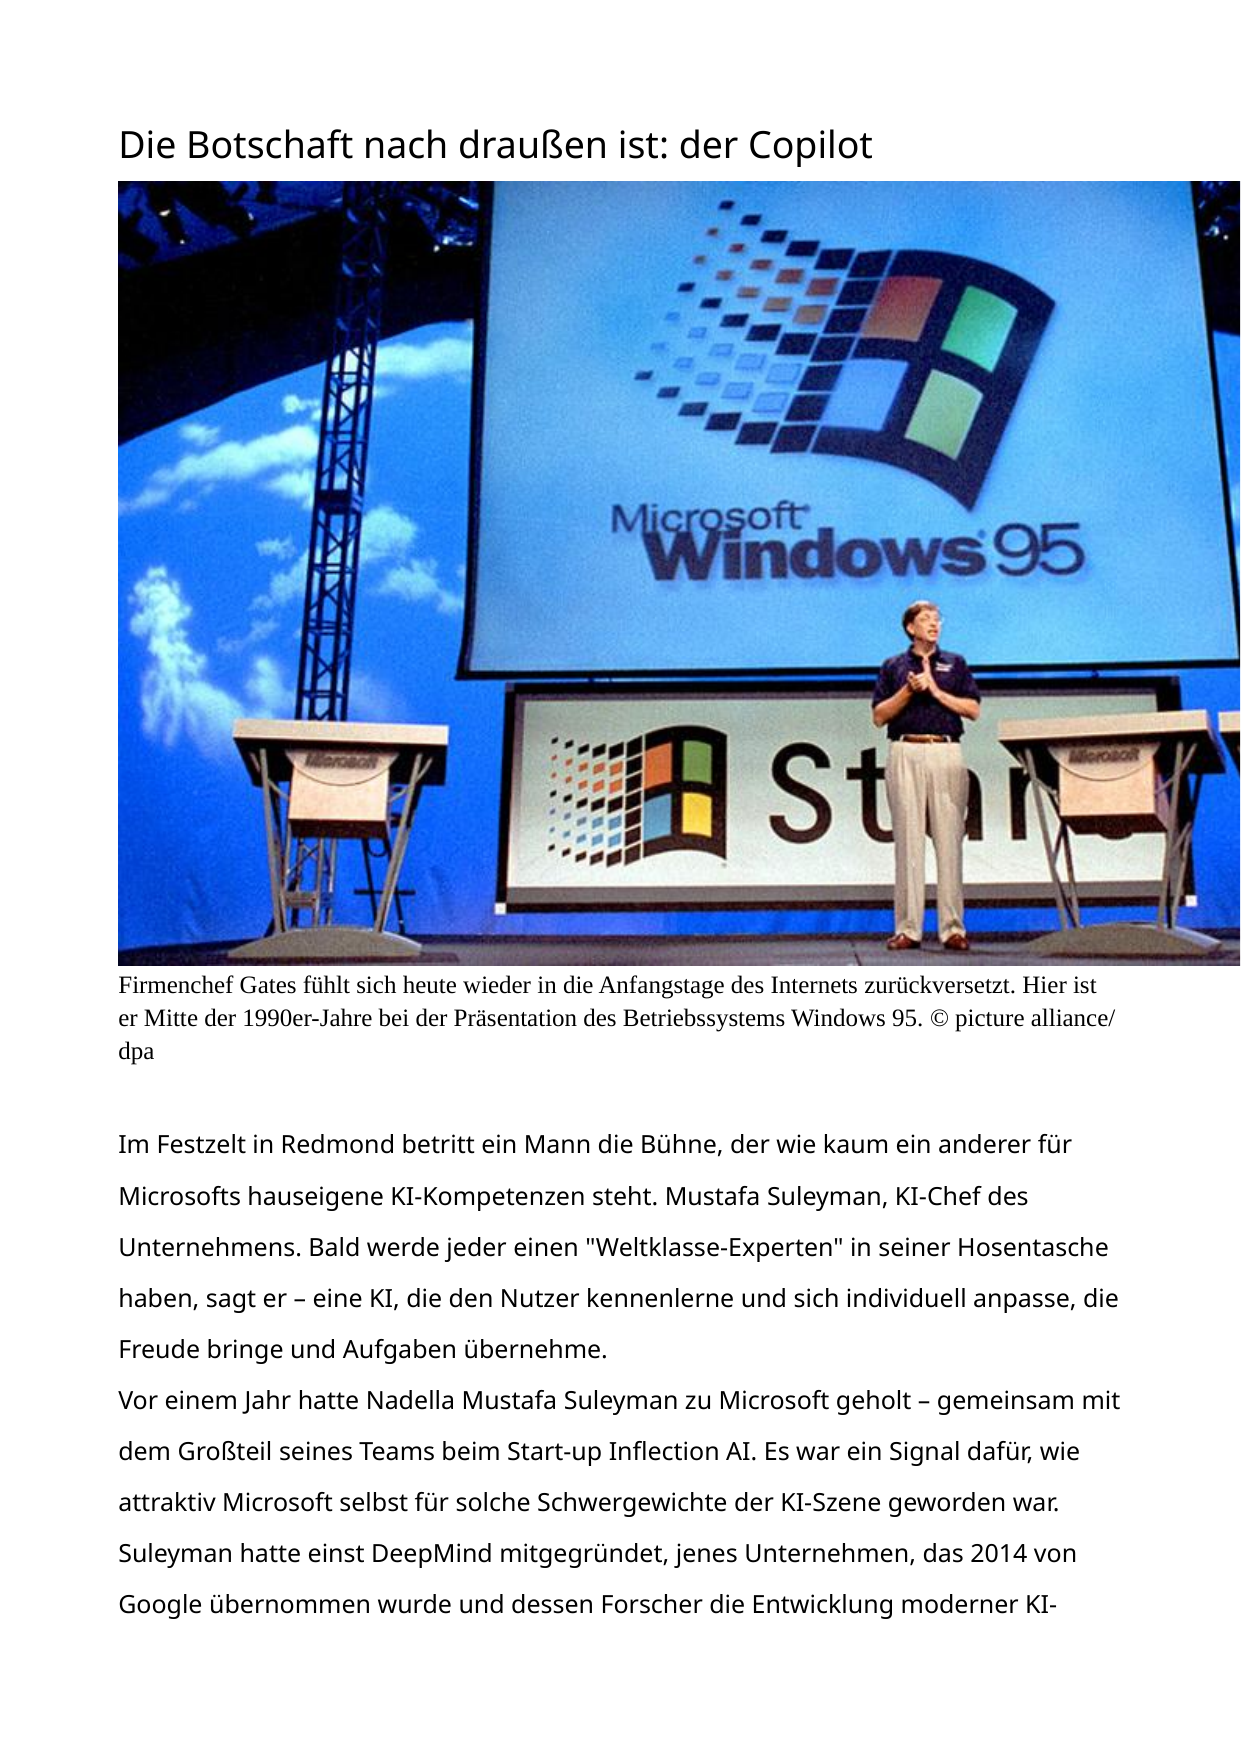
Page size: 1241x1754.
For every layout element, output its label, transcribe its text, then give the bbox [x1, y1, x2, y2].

text Im Festzelt in Redmond betritt ein Mann die Bühne, der wie kaum ein anderer für Microsofts hauseigene KI-Kompetenzen steht. Mustafa Suleyman, KI-Chef des Unternehmens. Bald werde jeder einen "Weltklasse-Experten" in seiner Hosentasche haben, sagt er – eine KI, die den Nutzer kennenlerne und sich individuell anpasse, die Freude bringe und Aufgaben übernehme. [118, 1127, 1122, 1365]
subtitle Die Botschaft nach draußen ist: der Copilot [118, 118, 1122, 169]
text Vor einem Jahr hatte Nadella Mustafa Suleyman zu Microsoft geholt – gemeinsam mit dem Großteil seines Teams beim Start-up Inflection AI. Es war ein Signal dafür, wie attraktiv Microsoft selbst für solche Schwergewichte der KI-Szene geworden war. Suleyman hatte einst DeepMind mitgegründet, jenes Unternehmen, das 2014 von Google übernommen wurde und dessen Forscher die Entwicklung moderner KI- [118, 1382, 1122, 1621]
text Firmenchef Gates fühlt sich heute wieder in die Anfangstage des Internets zurückversetzt. Hier ist er Mitte der 1990er-Jahre bei der Präsentation des Betriebssystems Windows 95. © picture alliance/​dpa [118, 970, 1122, 1065]
picture [118, 181, 1241, 966]
